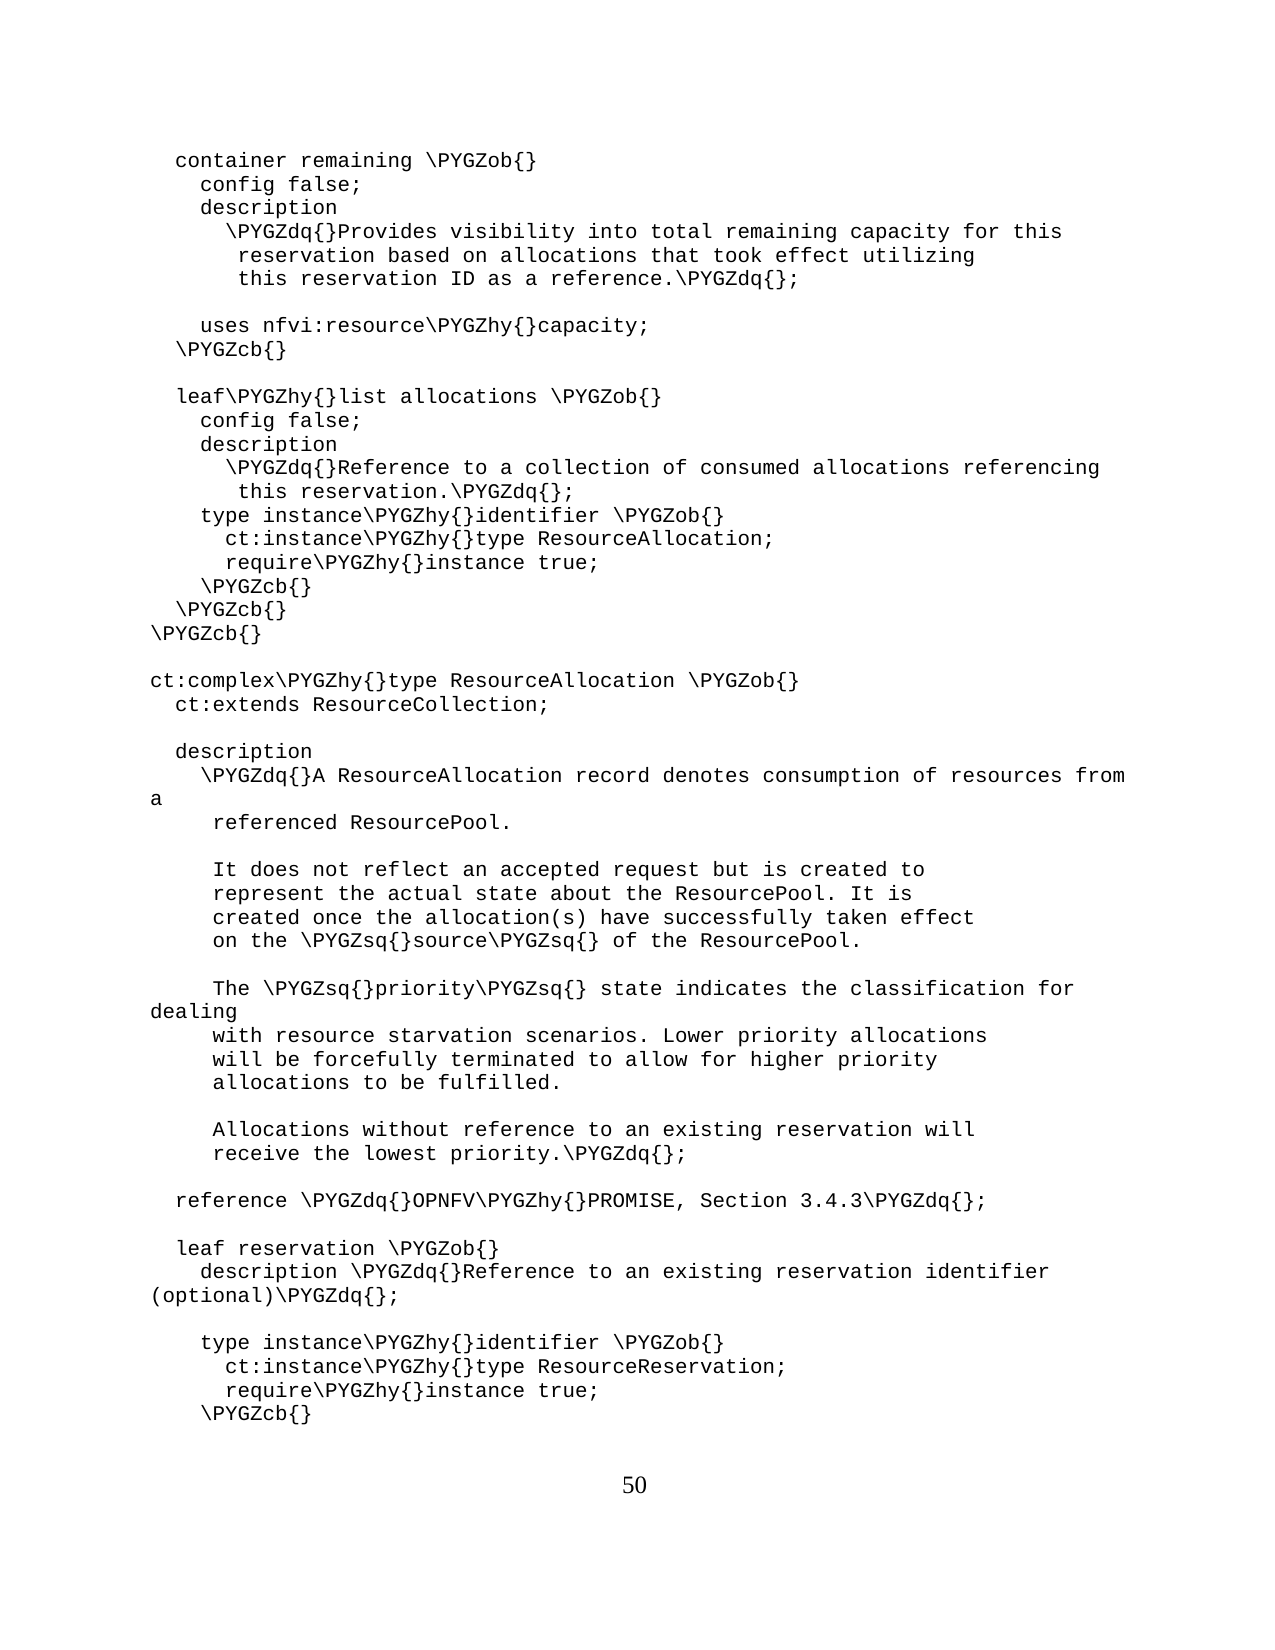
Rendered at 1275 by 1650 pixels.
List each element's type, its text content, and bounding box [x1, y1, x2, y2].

text leaf reservation \PYGZob{} [150, 1238, 1125, 1261]
text config false; [150, 174, 1125, 197]
text config false; [150, 410, 1125, 434]
text description [150, 741, 1125, 765]
text \PYGZcb{} [150, 623, 1125, 647]
text this reservation ID as a reference.\PYGZdq{}; [150, 268, 1125, 292]
text description [150, 197, 1125, 221]
text on the \PYGZsq{}source\PYGZsq{} of the ResourcePool. [150, 930, 1125, 954]
text Allocations without reference to an existing reservation will [150, 1119, 1125, 1143]
text description \PYGZdq{}Reference to an existing reservation identifier (optional)\PYGZdq{}; [150, 1261, 1125, 1309]
text type instance\PYGZhy{}identifier \PYGZob{} [150, 505, 1125, 528]
text \PYGZcb{} [150, 599, 1125, 623]
text \PYGZcb{} [150, 339, 1125, 363]
text \PYGZdq{}A ResourceAllocation record denotes consumption of resources from a [150, 765, 1125, 812]
text with resource starvation scenarios. Lower priority allocations [150, 1025, 1125, 1048]
text require\PYGZhy{}instance true; [150, 1379, 1125, 1403]
text require\PYGZhy{}instance true; [150, 552, 1125, 576]
text description [150, 434, 1125, 457]
text reference \PYGZdq{}OPNFV\PYGZhy{}PROMISE, Section 3.4.3\PYGZdq{}; [150, 1190, 1125, 1214]
text created once the allocation(s) have successfully taken effect [150, 907, 1125, 930]
text ct:instance\PYGZhy{}type ResourceReservation; [150, 1356, 1125, 1379]
text \PYGZdq{}Provides visibility into total remaining capacity for this [150, 221, 1125, 244]
text reservation based on allocations that took effect utilizing [150, 244, 1125, 268]
text \PYGZdq{}Reference to a collection of consumed allocations referencing [150, 457, 1125, 481]
text this reservation.\PYGZdq{}; [150, 481, 1125, 505]
text container remaining \PYGZob{} [150, 150, 1125, 174]
text receive the lowest priority.\PYGZdq{}; [150, 1143, 1125, 1167]
text type instance\PYGZhy{}identifier \PYGZob{} [150, 1332, 1125, 1356]
text ct:complex\PYGZhy{}type ResourceAllocation \PYGZob{} [150, 670, 1125, 694]
text \PYGZcb{} [150, 576, 1125, 599]
text uses nfvi:resource\PYGZhy{}capacity; [150, 316, 1125, 339]
text ct:extends ResourceCollection; [150, 694, 1125, 717]
text It does not reflect an accepted request but is created to [150, 859, 1125, 883]
text allocations to be fulfilled. [150, 1072, 1125, 1096]
text will be forcefully terminated to allow for higher priority [150, 1048, 1125, 1072]
text \PYGZcb{} [150, 1403, 1125, 1427]
text leaf\PYGZhy{}list allocations \PYGZob{} [150, 386, 1125, 410]
text referenced ResourcePool. [150, 812, 1125, 836]
text The \PYGZsq{}priority\PYGZsq{} state indicates the classification for dealing [150, 978, 1125, 1025]
text ct:instance\PYGZhy{}type ResourceAllocation; [150, 528, 1125, 552]
text represent the actual state about the ResourcePool. It is [150, 883, 1125, 907]
